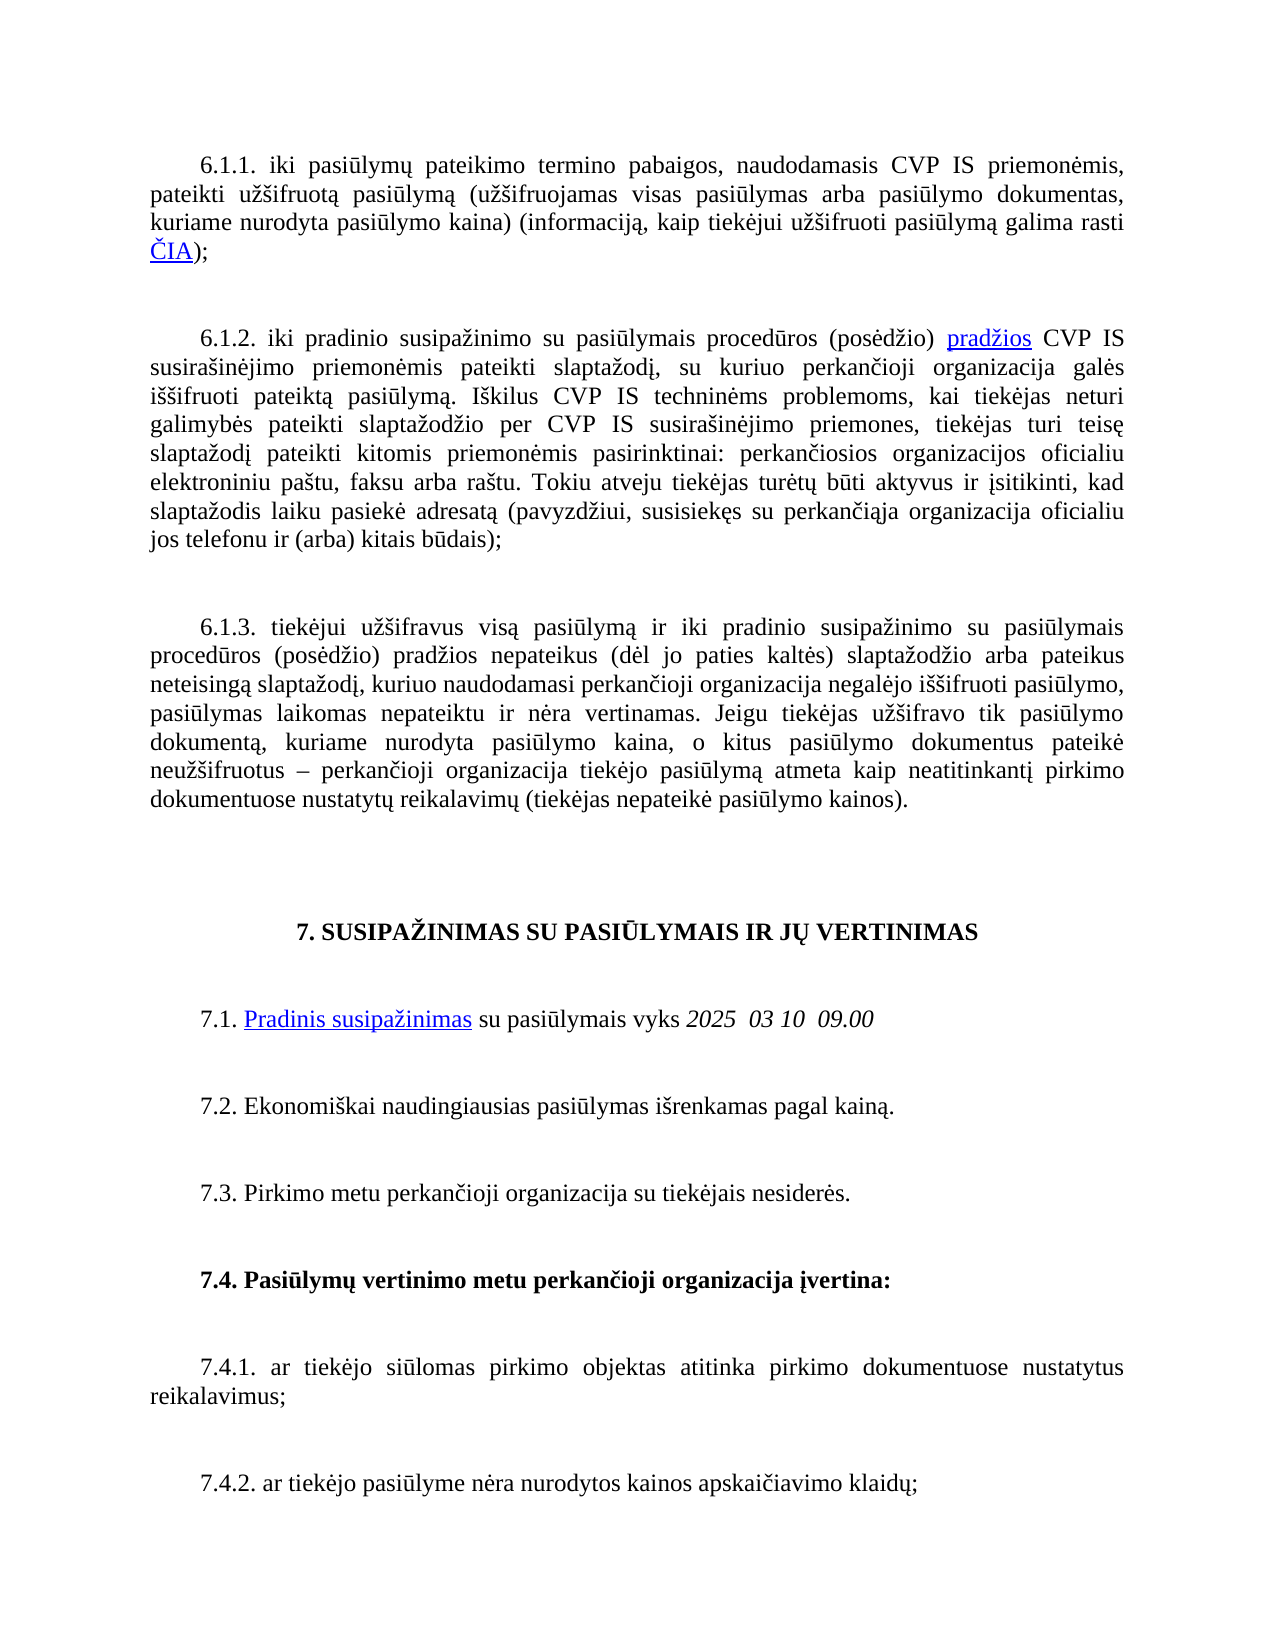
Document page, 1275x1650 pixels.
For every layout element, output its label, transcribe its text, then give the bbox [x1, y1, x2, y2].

text 6.1.1. iki pasiūlymų pateikimo termino pabaigos, naudodamasis CVP IS priemonėmis, pateikti užšifruotą pasiūlymą (užšifruojamas visas pasiūlymas arba pasiūlymo dokumentas, kuriame nurodyta pasiūlymo kaina) (informaciją, kaip tiekėjui užšifruoti pasiūlymą galima rasti ČIA); [150, 150, 1125, 265]
text 7.4. Pasiūlymų vertinimo metu perkančioji organizacija įvertina: [150, 1265, 1125, 1294]
text 7. SUSIPAŽINIMAS SU PASIŪLYMAIS IR JŲ VERTINIMAS [150, 917, 1125, 945]
text 7.4.2. ar tiekėjo pasiūlyme nėra nurodytos kainos apskaičiavimo klaidų; [150, 1468, 1125, 1497]
text 6.1.2. iki pradinio susipažinimo su pasiūlymais procedūros (posėdžio) pradžios CVP IS susirašinėjimo priemonėmis pateikti slaptažodį, su kuriuo perkančioji organizacija galės iššifruoti pateiktą pasiūlymą. Iškilus CVP IS techninėms problemoms, kai tiekėjas neturi galimybės pateikti slaptažodžio per CVP IS susirašinėjimo priemones, tiekėjas turi teisę slaptažodį pateikti kitomis priemonėmis pasirinktinai: perkančiosios organizacijos oficialiu elektroniniu paštu, faksu arba raštu. Tokiu atveju tiekėjas turėtų būti aktyvus ir įsitikinti, kad slaptažodis laiku pasiekė adresatą (pavyzdžiui, susisiekęs su perkančiąja organizacija oficialiu jos telefonu ir (arba) kitais būdais); [150, 323, 1125, 553]
text 7.2. Ekonomiškai naudingiausias pasiūlymas išrenkamas pagal kainą. [150, 1091, 1125, 1119]
text 7.3. Pirkimo metu perkančioji organizacija su tiekėjais nesiderės. [150, 1178, 1125, 1207]
text 7.4.1. ar tiekėjo siūlomas pirkimo objektas atitinka pirkimo dokumentuose nustatytus reikalavimus; [150, 1352, 1125, 1409]
text 7.1. Pradinis susipažinimas su pasiūlymais vyks 2025 03 10 09.00 [150, 1004, 1125, 1032]
text 6.1.3. tiekėjui užšifravus visą pasiūlymą ir iki pradinio susipažinimo su pasiūlymais procedūros (posėdžio) pradžios nepateikus (dėl jo paties kaltės) slaptažodžio arba pateikus neteisingą slaptažodį, kuriuo naudodamasi perkančioji organizacija negalėjo iššifruoti pasiūlymo, pasiūlymas laikomas nepateiktu ir nėra vertinamas. Jeigu tiekėjas užšifravo tik pasiūlymo dokumentą, kuriame nurodyta pasiūlymo kaina, o kitus pasiūlymo dokumentus pateikė neužšifruotus – perkančioji organizacija tiekėjo pasiūlymą atmeta kaip neatitinkantį pirkimo dokumentuose nustatytų reikalavimų (tiekėjas nepateikė pasiūlymo kainos). [150, 612, 1125, 813]
